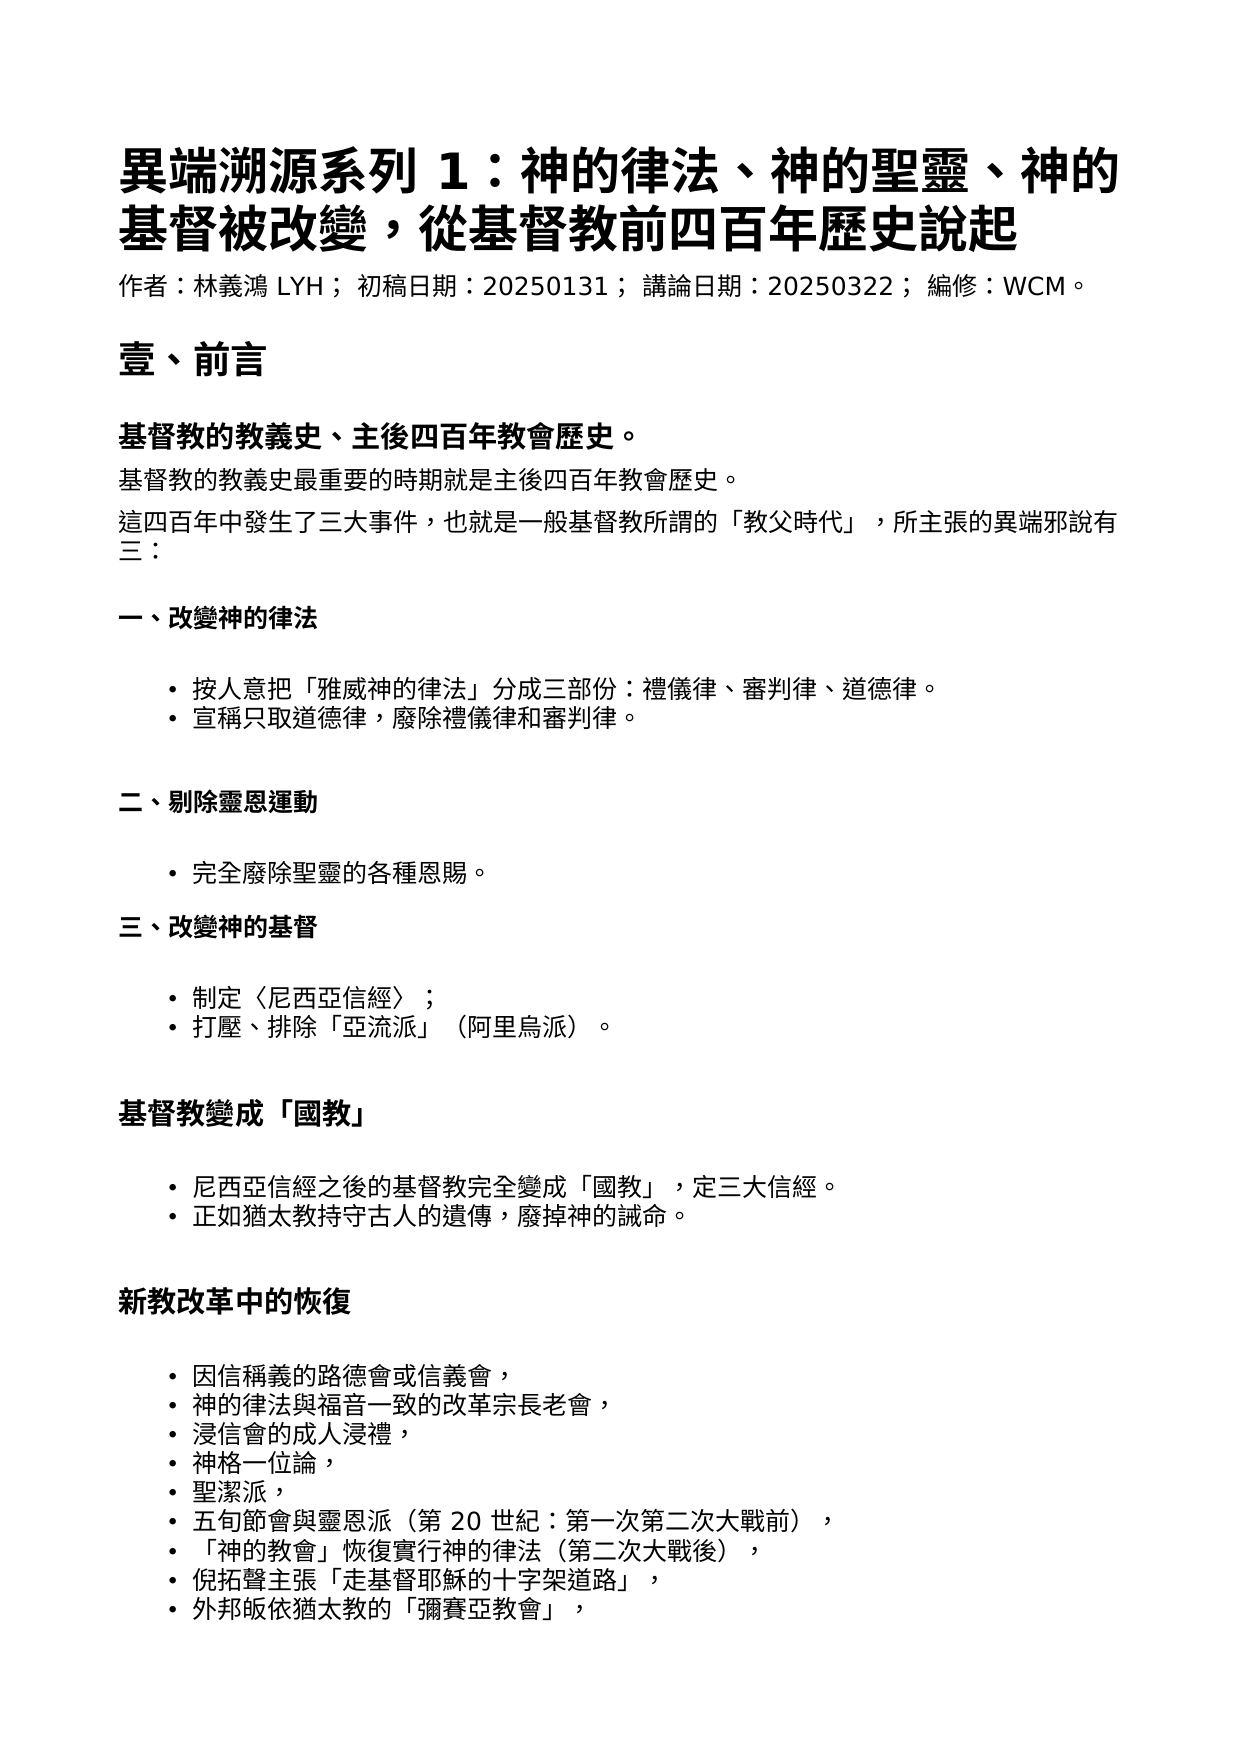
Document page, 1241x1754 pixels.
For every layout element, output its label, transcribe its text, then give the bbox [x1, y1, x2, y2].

list 完全廢除聖靈的各種恩賜。 [177, 859, 1122, 888]
list 因信稱義的路德會或信義會， [177, 1362, 1122, 1391]
list 五旬節會與靈恩派（第 20 世紀：第一次第二次大戰前）， [177, 1508, 1122, 1537]
list 「神的教會」恢復實行神的律法（第二次大戰後）， [177, 1537, 1122, 1566]
subtitle 二、剔除靈恩運動 [118, 788, 1122, 817]
list 外邦皈依猶太教的「彌賽亞教會」， [177, 1595, 1122, 1624]
text 基督教的教義史最重要的時期就是主後四百年教會歷史。 [118, 466, 1122, 496]
list 按人意把「雅威神的律法」分成三部份：禮儀律、審判律、道德律。 [177, 675, 1122, 704]
subtitle 基督教的教義史、主後四百年教會歷史。 [118, 420, 1122, 454]
list 神的律法與福音一致的改革宗長老會， [177, 1391, 1122, 1420]
list 打壓、排除「亞流派」（阿里烏派）。 [177, 1013, 1122, 1043]
subtitle 一、改變神的律法 [118, 604, 1122, 633]
subtitle 基督教變成「國教」 [118, 1097, 1122, 1131]
list 尼西亞信經之後的基督教完全變成「國教」，定三大信經。 [177, 1173, 1122, 1202]
list 正如猶太教持守古人的遺傳，廢掉神的誡命。 [177, 1202, 1122, 1231]
list 浸信會的成人浸禮， [177, 1420, 1122, 1449]
subtitle 異端溯源系列 1：神的律法、神的聖靈、神的基督被改變，從基督教前四百年歷史說起 [118, 143, 1122, 259]
list 聖潔派， [177, 1478, 1122, 1508]
text 這四百年中發生了三大事件，也就是一般基督教所謂的「教父時代」，所主張的異端邪說有三： [118, 508, 1122, 566]
list 制定〈尼西亞信經〉； [177, 984, 1122, 1013]
subtitle 新教改革中的恢復 [118, 1286, 1122, 1320]
text 作者：林義鴻 LYH； 初稿日期：20250131； 講論日期：20250322； 編修：WCM。 [118, 272, 1122, 301]
list 倪拓聲主張「走基督耶穌的十字架道路」， [177, 1566, 1122, 1595]
subtitle 三、改變神的基督 [118, 913, 1122, 942]
list 宣稱只取道德律，廢除禮儀律和審判律。 [177, 704, 1122, 733]
subtitle 壹、前言 [118, 339, 1122, 382]
list 神格一位論， [177, 1449, 1122, 1478]
